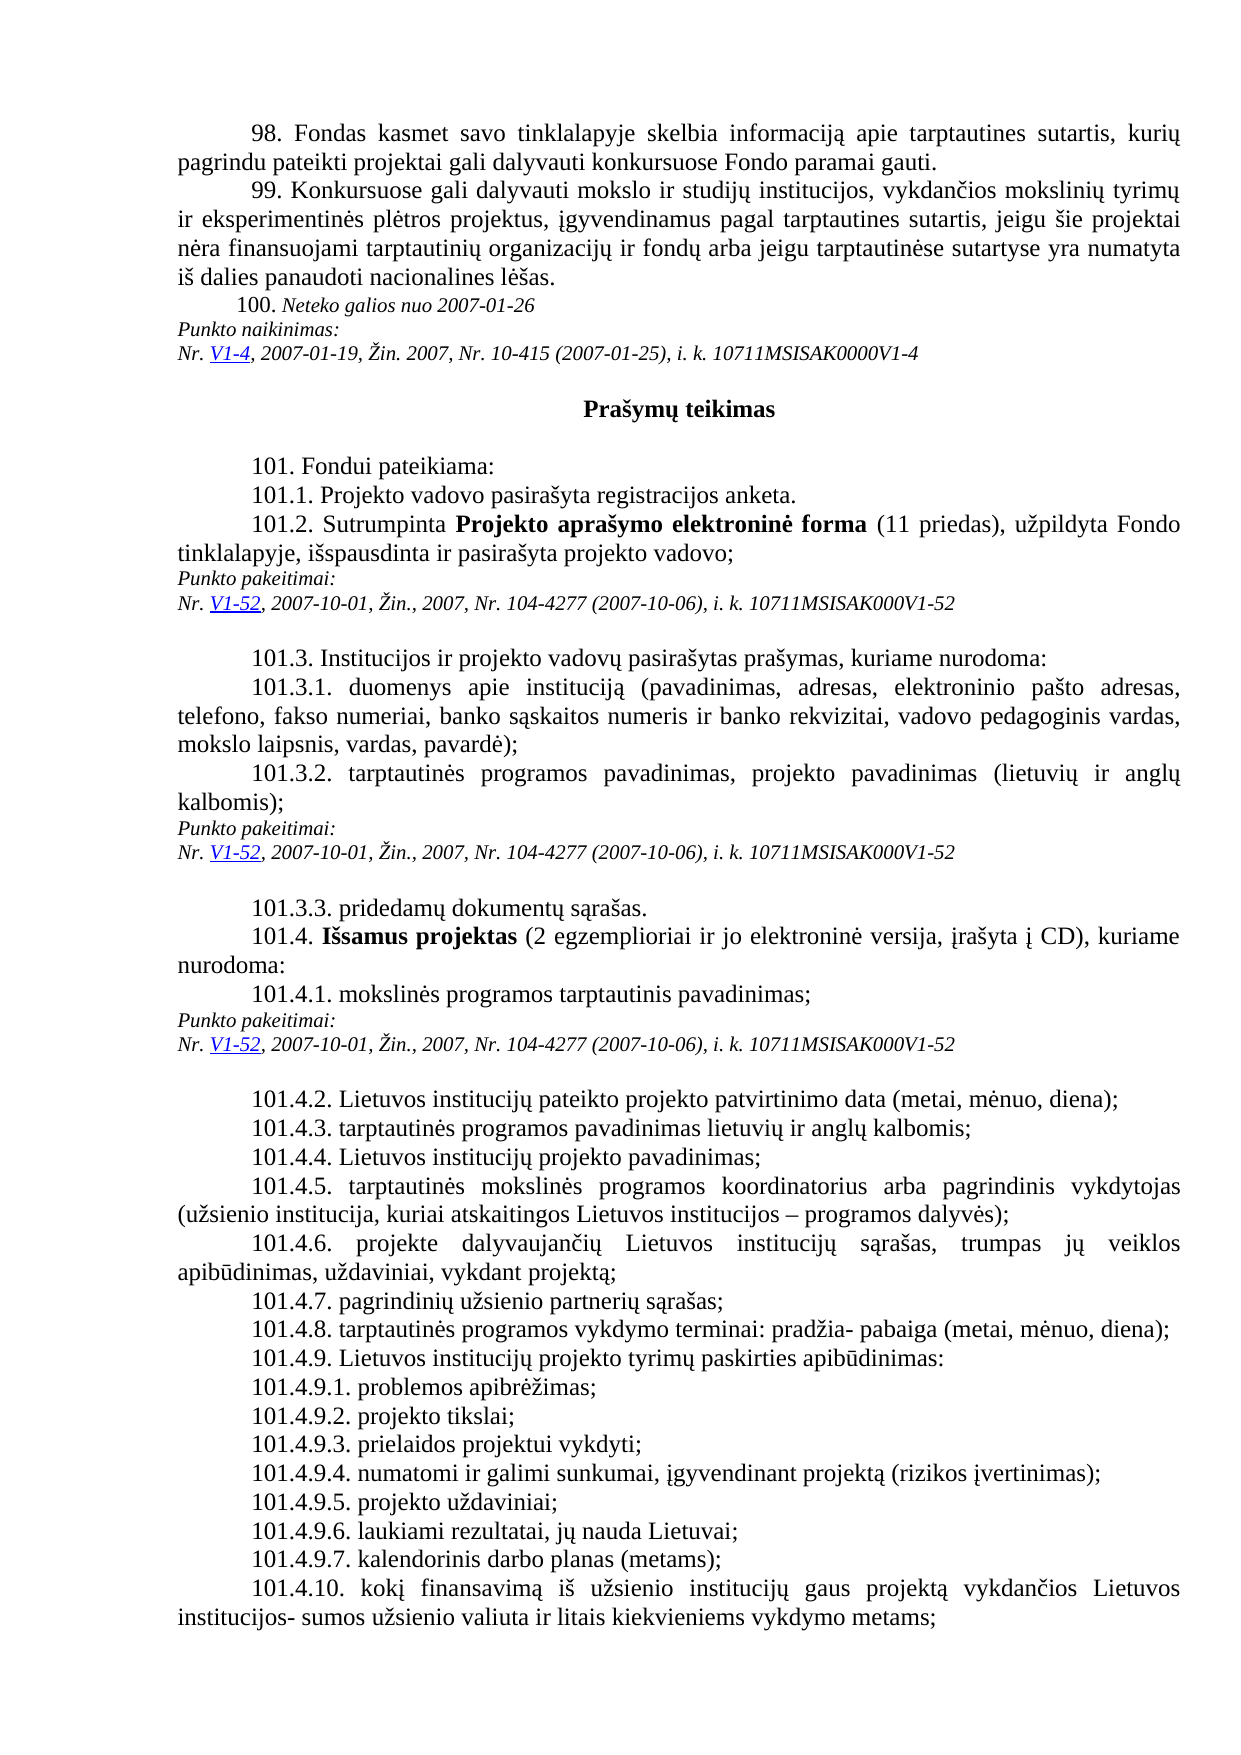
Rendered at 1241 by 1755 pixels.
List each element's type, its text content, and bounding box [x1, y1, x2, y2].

text 101.3. Institucijos ir projekto vadovų pasirašytas prašymas, kuriame nurodoma: [177, 643, 1181, 672]
text 101.4.3. tarptautinės programos pavadinimas lietuvių ir anglų kalbomis; [177, 1113, 1181, 1142]
text 101.4. Išsamus projektas (2 egzemplioriai ir jo elektroninė versija, įrašyta į CD), kuriame nurodoma: [177, 921, 1181, 979]
text 101.4.5. tarptautinės mokslinės programos koordinatorius arba pagrindinis vykdytojas (užsienio institucija, kuriai atskaitingos Lietuvos institucijos – programos dalyvės); [177, 1171, 1181, 1228]
text 101.3.3. pridedamų dokumentų sąrašas. [177, 893, 1181, 921]
text Nr. V1-52, 2007-10-01, Žin., 2007, Nr. 104-4277 (2007-10-06), i. k. 10711MSISAK000V1-52 [177, 1032, 1181, 1056]
text Punkto pakeitimai: [177, 1008, 1181, 1032]
text Punkto pakeitimai: [177, 566, 1181, 590]
text 101.3.2. tarptautinės programos pavadinimas, projekto pavadinimas (lietuvių ir anglų kalbomis); [177, 758, 1181, 816]
text Punkto pakeitimai: [177, 816, 1181, 840]
text 101.4.9. Lietuvos institucijų projekto tyrimų paskirties apibūdinimas: [177, 1343, 1181, 1372]
text 101.4.9.5. projekto uždaviniai; [177, 1487, 1181, 1516]
text 101.4.4. Lietuvos institucijų projekto pavadinimas; [177, 1142, 1181, 1171]
text 98. Fondas kasmet savo tinklalapyje skelbia informaciją apie tarptautines sutartis, kurių pagrindu pateikti projektai gali dalyvauti konkursuose Fondo paramai gauti. [177, 118, 1181, 176]
text 101.4.9.2. projekto tikslai; [177, 1401, 1181, 1429]
text 100. Neteko galios nuo 2007-01-26 [177, 291, 1181, 317]
text 101.4.10. kokį finansavimą iš užsienio institucijų gaus projektą vykdančios Lietuvos institucijos- sumos užsienio valiuta ir litais kiekvieniems vykdymo metams; [177, 1573, 1181, 1631]
text 101.4.6. projekte dalyvaujančių Lietuvos institucijų sąrašas, trumpas jų veiklos apibūdinimas, uždaviniai, vykdant projektą; [177, 1228, 1181, 1286]
text Nr. V1-4, 2007-01-19, Žin. 2007, Nr. 10-415 (2007-01-25), i. k. 10711MSISAK0000V1-4 [177, 341, 1181, 365]
text 101.1. Projekto vadovo pasirašyta registracijos anketa. [177, 480, 1181, 509]
text 101.4.1. mokslinės programos tarptautinis pavadinimas; [177, 979, 1181, 1008]
text 101.4.9.7. kalendorinis darbo planas (metams); [177, 1544, 1181, 1573]
text 101.4.7. pagrindinių užsienio partnerių sąrašas; [177, 1286, 1181, 1314]
text 101.3.1. duomenys apie instituciją (pavadinimas, adresas, elektroninio pašto adresas, telefono, fakso numeriai, banko sąskaitos numeris ir banko rekvizitai, vadovo pedagoginis vardas, mokslo laipsnis, vardas, pavardė); [177, 672, 1181, 758]
text Punkto naikinimas: [177, 317, 1181, 341]
text 101.4.8. tarptautinės programos vykdymo terminai: pradžia- pabaiga (metai, mėnuo, diena); [177, 1314, 1181, 1343]
text Nr. V1-52, 2007-10-01, Žin., 2007, Nr. 104-4277 (2007-10-06), i. k. 10711MSISAK000V1-52 [177, 590, 1181, 614]
text 101.4.2. Lietuvos institucijų pateikto projekto patvirtinimo data (metai, mėnuo, diena); [177, 1084, 1181, 1113]
text 101.4.9.4. numatomi ir galimi sunkumai, įgyvendinant projektą (rizikos įvertinimas); [177, 1458, 1181, 1487]
text 101. Fondui pateikiama: [177, 451, 1181, 480]
text Prašymų teikimas [177, 394, 1181, 423]
text 101.4.9.1. problemos apibrėžimas; [177, 1372, 1181, 1401]
text 101.2. Sutrumpinta Projekto aprašymo elektroninė forma (11 priedas), užpildyta Fondo tinklalapyje, išspausdinta ir pasirašyta projekto vadovo; [177, 509, 1181, 566]
text 101.4.9.6. laukiami rezultatai, jų nauda Lietuvai; [177, 1516, 1181, 1544]
text 99. Konkursuose gali dalyvauti mokslo ir studijų institucijos, vykdančios mokslinių tyrimų ir eksperimentinės plėtros projektus, įgyvendinamus pagal tarptautines sutartis, jeigu šie projektai nėra finansuojami tarptautinių organizacijų ir fondų arba jeigu tarptautinėse sutartyse yra numatyta iš dalies panaudoti nacionalines lėšas. [177, 176, 1181, 291]
text 101.4.9.3. prielaidos projektui vykdyti; [177, 1429, 1181, 1458]
text Nr. V1-52, 2007-10-01, Žin., 2007, Nr. 104-4277 (2007-10-06), i. k. 10711MSISAK000V1-52 [177, 840, 1181, 864]
